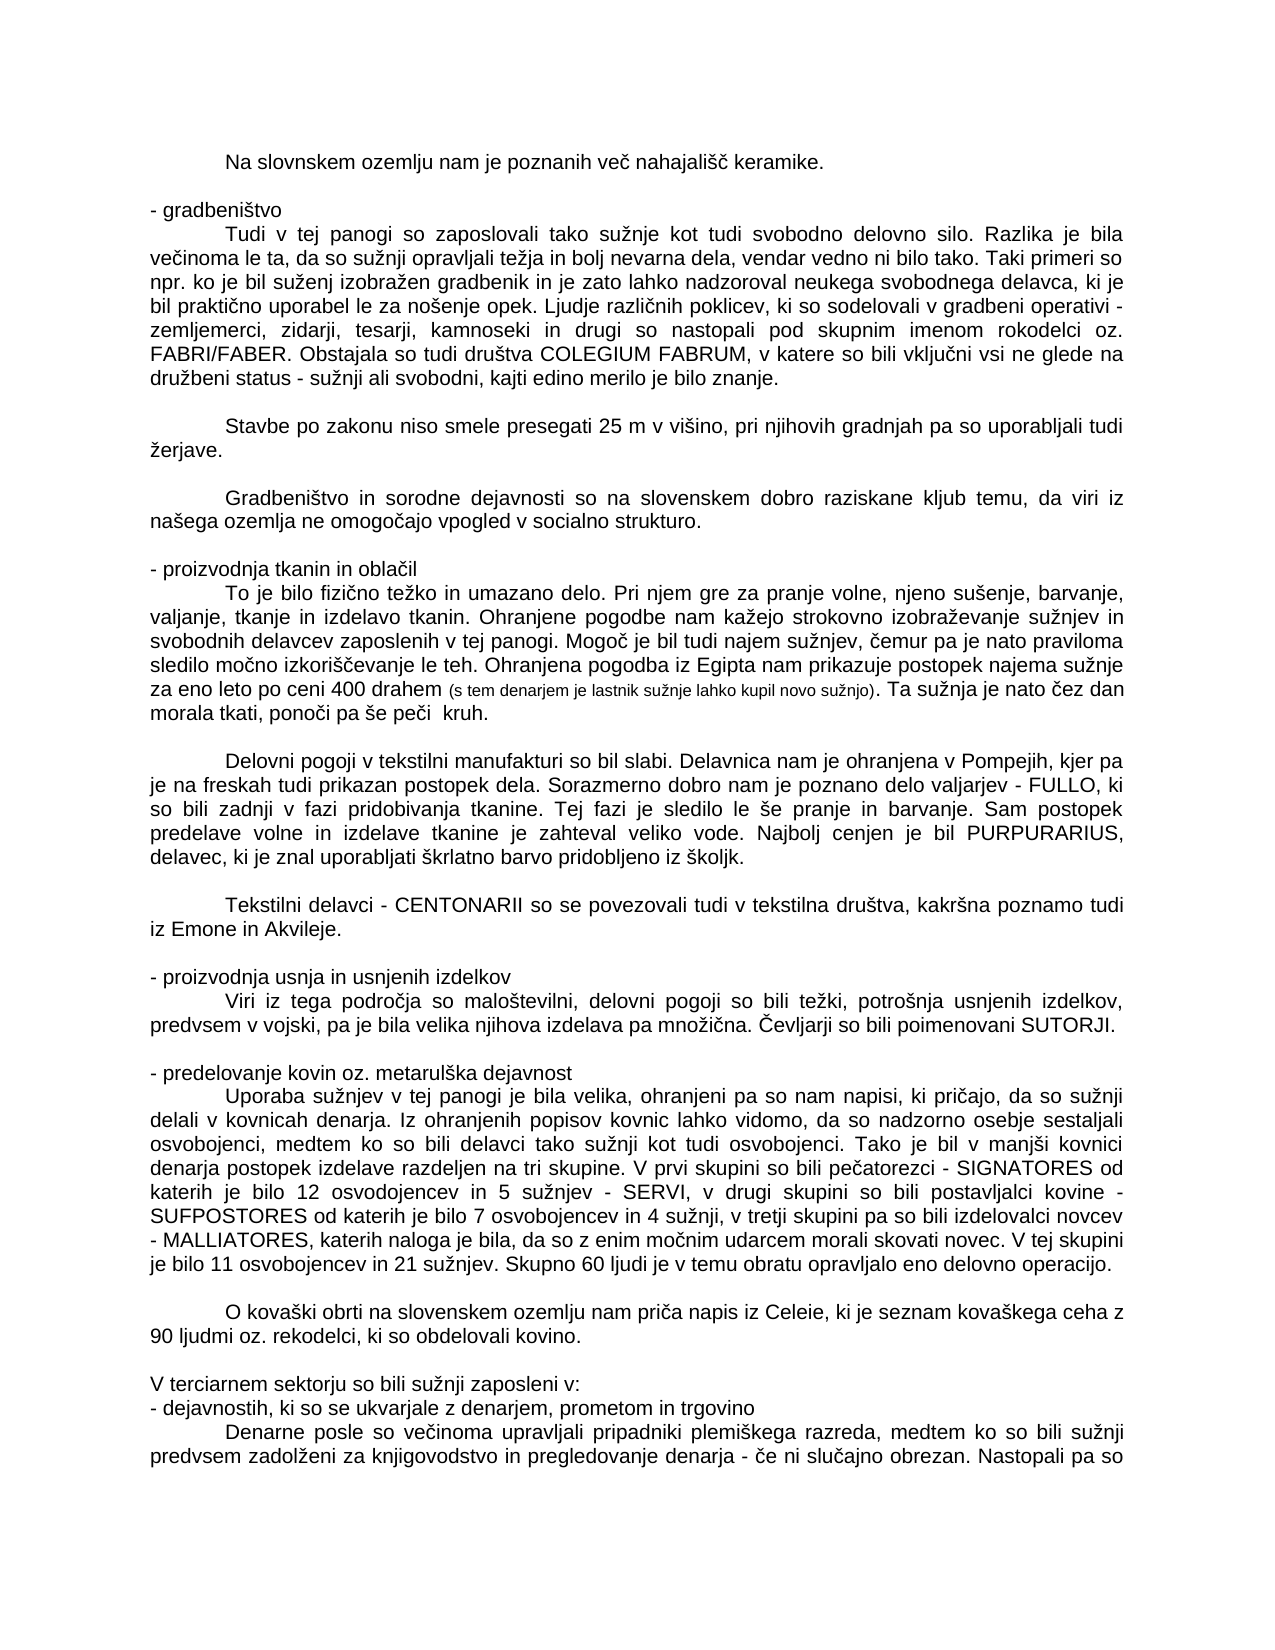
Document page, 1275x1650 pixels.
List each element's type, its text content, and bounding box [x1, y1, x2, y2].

text To je bilo fizično težko in umazano delo. Pri njem gre za pranje volne, njeno sušenje, barvanje, valjanje, tkanje in izdelavo tkanin. Ohranjene pogodbe nam kažejo strokovno izobraževanje sužnjev in svobodnih delavcev zaposlenih v tej panogi. Mogoč je bil tudi najem sužnjev, čemur pa je nato praviloma sledilo močno izkoriščevanje le teh. Ohranjena pogodba iz Egipta nam prikazuje postopek najema sužnje za eno leto po ceni 400 drahem (s tem denarjem je lastnik sužnje lahko kupil novo sužnjo). Ta sužnja je nato čez dan morala tkati, ponoči pa še peči kruh. [150, 581, 1125, 725]
text Stavbe po zakonu niso smele presegati 25 m v višino, pri njihovih gradnjah pa so uporabljali tudi žerjave. [150, 413, 1125, 461]
text - gradbeništvo [150, 198, 1125, 222]
text Delovni pogoji v tekstilni manufakturi so bil slabi. Delavnica nam je ohranjena v Pompejih, kjer pa je na freskah tudi prikazan postopek dela. Sorazmerno dobro nam je poznano delo valjarjev - FULLO, ki so bili zadnji v fazi pridobivanja tkanine. Tej fazi je sledilo le še pranje in barvanje. Sam postopek predelave volne in izdelave tkanine je zahteval veliko vode. Najbolj cenjen je bil PURPURARIUS, delavec, ki je znal uporabljati škrlatno barvo pridobljeno iz školjk. [150, 749, 1125, 869]
text - dejavnostih, ki so se ukvarjale z denarjem, prometom in trgovino [150, 1396, 1125, 1420]
text Uporaba sužnjev v tej panogi je bila velika, ohranjeni pa so nam napisi, ki pričajo, da so sužnji delali v kovnicah denarja. Iz ohranjenih popisov kovnic lahko vidomo, da so nadzorno osebje sestaljali osvobojenci, medtem ko so bili delavci tako sužnji kot tudi osvobojenci. Tako je bil v manjši kovnici denarja postopek izdelave razdeljen na tri skupine. V prvi skupini so bili pečatorezci - SIGNATORES od katerih je bilo 12 osvodojencev in 5 sužnjev - SERVI, v drugi skupini so bili postavljalci kovine - SUFPOSTORES od katerih je bilo 7 osvobojencev in 4 sužnji, v tretji skupini pa so bili izdelovalci novcev - MALLIATORES, katerih naloga je bila, da so z enim močnim udarcem morali skovati novec. V tej skupini je bilo 11 osvobojencev in 21 sužnjev. Skupno 60 ljudi je v temu obratu opravljalo eno delovno operacijo. [150, 1084, 1125, 1276]
text Tudi v tej panogi so zaposlovali tako sužnje kot tudi svobodno delovno silo. Razlika je bila večinoma le ta, da so sužnji opravljali težja in bolj nevarna dela, vendar vedno ni bilo tako. Taki primeri so npr. ko je bil suženj izobražen gradbenik in je zato lahko nadzoroval neukega svobodnega delavca, ki je bil praktično uporabel le za nošenje opek. Ljudje različnih poklicev, ki so sodelovali v gradbeni operativi - zemljemerci, zidarji, tesarji, kamnoseki in drugi so nastopali pod skupnim imenom rokodelci oz. FABRI/FABER. Obstajala so tudi društva COLEGIUM FABRUM, v katere so bili vključni vsi ne glede na družbeni status - sužnji ali svobodni, kajti edino merilo je bilo znanje. [150, 222, 1125, 389]
text - proizvodnja usnja in usnjenih izdelkov [150, 964, 1125, 988]
text - proizvodnja tkanin in oblačil [150, 557, 1125, 581]
text Tekstilni delavci - CENTONARII so se povezovali tudi v tekstilna društva, kakršna poznamo tudi iz Emone in Akvileje. [150, 893, 1125, 941]
text Denarne posle so večinoma upravljali pripadniki plemiškega razreda, medtem ko so bili sužnji predvsem zadolženi za knjigovodstvo in pregledovanje denarja - če ni slučajno obrezan. Nastopali pa so [150, 1420, 1125, 1468]
text - predelovanje kovin oz. metarulška dejavnost [150, 1060, 1125, 1084]
text Gradbeništvo in sorodne dejavnosti so na slovenskem dobro raziskane kljub temu, da viri iz našega ozemlja ne omogočajo vpogled v socialno strukturo. [150, 485, 1125, 533]
text O kovaški obrti na slovenskem ozemlju nam priča napis iz Celeie, ki je seznam kovaškega ceha z 90 ljudmi oz. rekodelci, ki so obdelovali kovino. [150, 1300, 1125, 1348]
text Viri iz tega področja so maloštevilni, delovni pogoji so bili težki, potrošnja usnjenih izdelkov, predvsem v vojski, pa je bila velika njihova izdelava pa množična. Čevljarji so bili poimenovani SUTORJI. [150, 988, 1125, 1036]
text Na slovnskem ozemlju nam je poznanih več nahajališč keramike. [150, 150, 1125, 174]
text V terciarnem sektorju so bili sužnji zaposleni v: [150, 1372, 1125, 1396]
